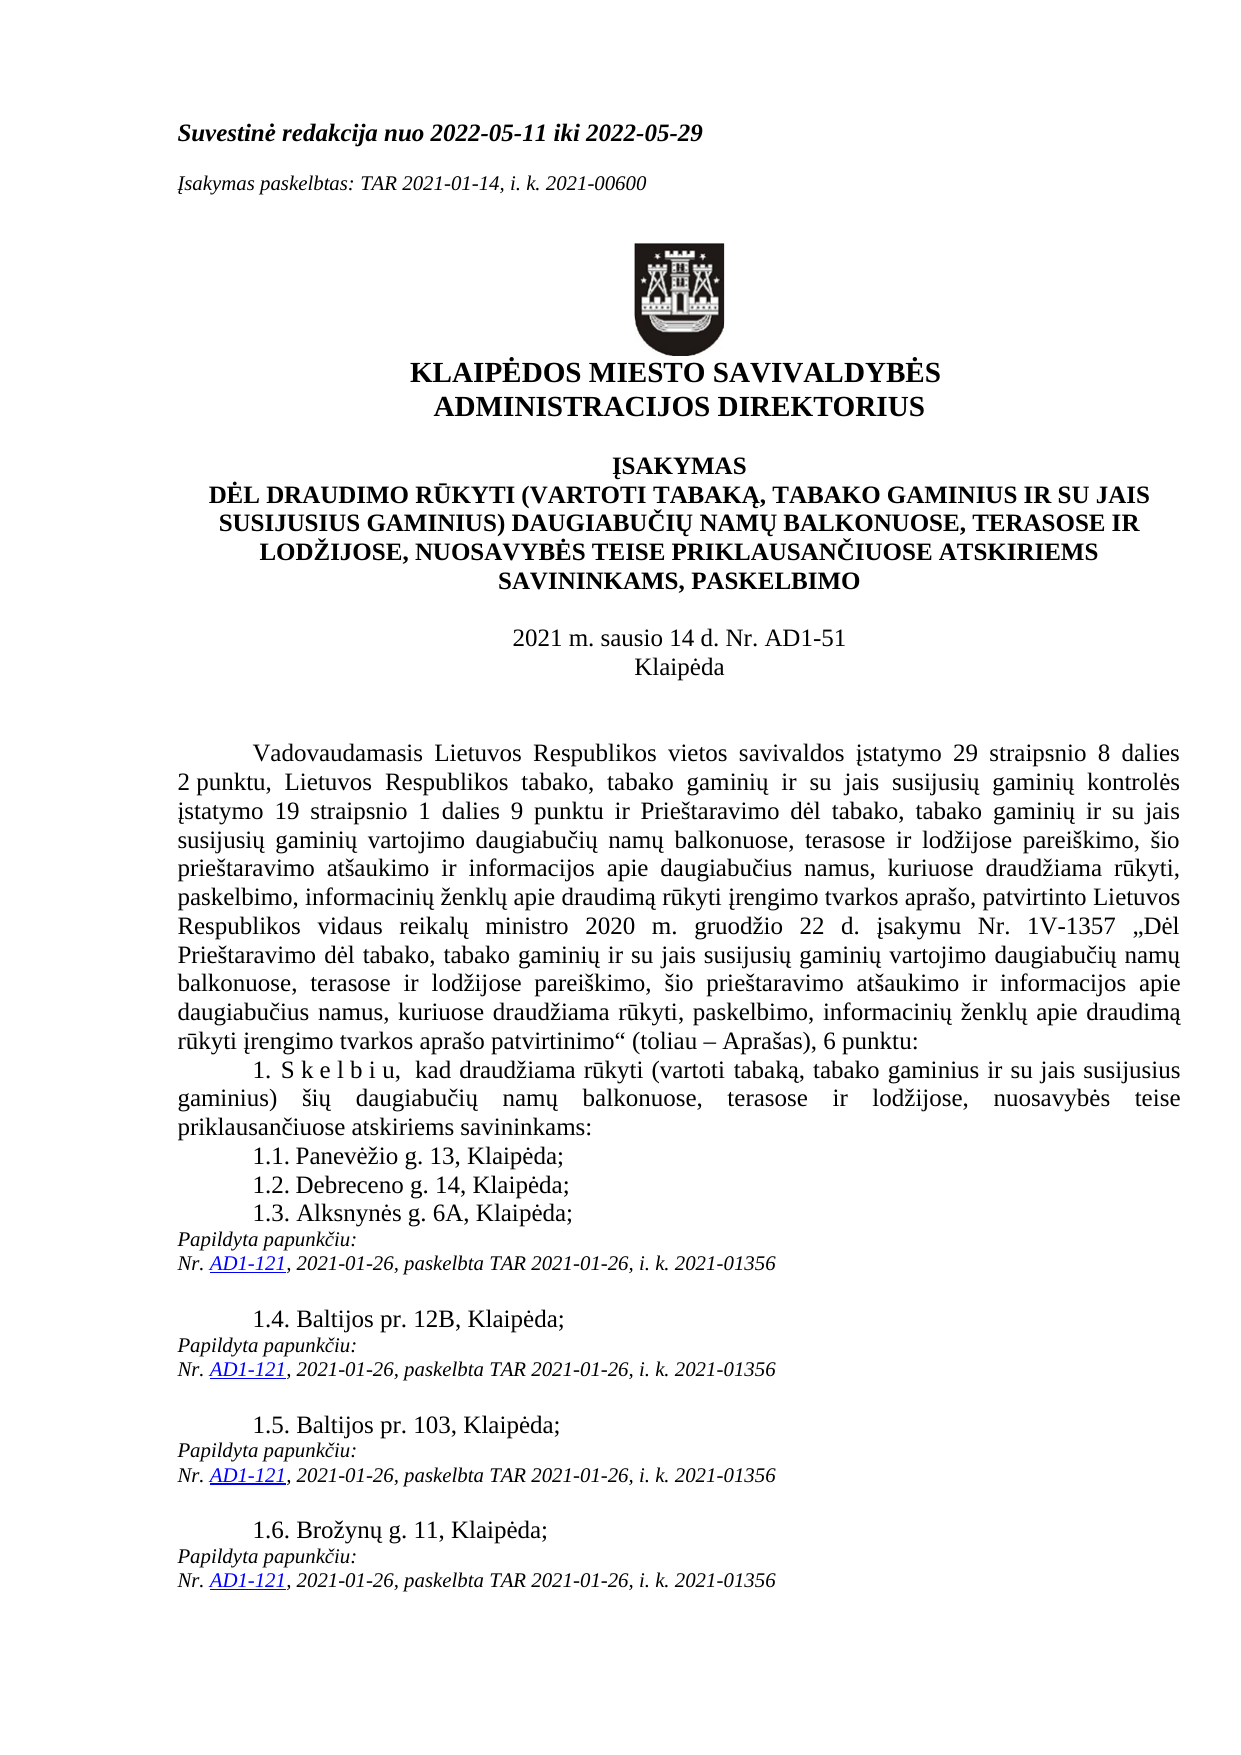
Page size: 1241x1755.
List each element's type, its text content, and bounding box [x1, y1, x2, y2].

text 1.4. Baltijos pr. 12B, Klaipėda; [177, 1304, 1181, 1333]
text KLAIPĖDOS MIESTO SAVIVALDYBĖS [177, 355, 1181, 389]
text Papildyta papunkčiu: [177, 1333, 1181, 1357]
text 1.1. Panevėžio g. 13, Klaipėda; [177, 1141, 1181, 1170]
text Klaipėda [177, 652, 1181, 681]
text Papildyta papunkčiu: [177, 1438, 1181, 1462]
text 1.6. Brožynų g. 11, Klaipėda; [177, 1515, 1181, 1544]
text Nr. AD1-121, 2021-01-26, paskelbta TAR 2021-01-26, i. k. 2021-01356 [177, 1357, 1181, 1381]
text Suvestinė redakcija nuo 2022-05-11 iki 2022-05-29 [177, 118, 1181, 147]
text Papildyta papunkčiu: [177, 1544, 1181, 1568]
text 2021 m. sausio 14 d. Nr. AD1-51 [177, 623, 1181, 652]
text Vadovaudamasis Lietuvos Respublikos vietos savivaldos įstatymo 29 straipsnio 8 dalies 2 punktu, Lietuvos Respublikos tabako, tabako gaminių ir su jais susijusių gaminių kontrolės įstatymo 19 straipsnio 1 dalies 9 punktu ir Prieštaravimo dėl tabako, tabako gaminių ir su jais susijusių gaminių vartojimo daugiabučių namų balkonuose, terasose ir lodžijose pareiškimo, šio prieštaravimo atšaukimo ir informacijos apie daugiabučius namus, kuriuose draudžiama rūkyti, paskelbimo, informacinių ženklų apie draudimą rūkyti įrengimo tvarkos aprašo, patvirtinto Lietuvos Respublikos vidaus reikalų ministro 2020 m. gruodžio 22 d. įsakymu Nr. 1V-1357 „Dėl Prieštaravimo dėl tabako, tabako gaminių ir su jais susijusių gaminių vartojimo daugiabučių namų balkonuose, terasose ir lodžijose pareiškimo, šio prieštaravimo atšaukimo ir informacijos apie daugiabučius namus, kuriuose draudžiama rūkyti, paskelbimo, informacinių ženklų apie draudimą rūkyti įrengimo tvarkos aprašo patvirtinimo“ (toliau – Aprašas), 6 punktu: [177, 738, 1181, 1055]
text 1.2. Debreceno g. 14, Klaipėda; [177, 1170, 1181, 1198]
text Įsakymas paskelbtas: TAR 2021-01-14, i. k. 2021-00600 [177, 171, 1181, 195]
text Nr. AD1-121, 2021-01-26, paskelbta TAR 2021-01-26, i. k. 2021-01356 [177, 1251, 1181, 1275]
text DĖL DRAUDIMO RŪKYTI (VARTOTI TABAKĄ, TABAKO GAMINIUS IR SU JAIS SUSIJUSIUS GAMINIUS) DAUGIABUČIŲ NAMŲ BALKONUOSE, TERASOSE IR LODŽIJOSE, NUOSAVYBĖS TEISE PRIKLAUSANČIUOSE ATSKIRIEMS SAVININKAMS, PASKELBIMO [177, 480, 1181, 595]
text 1.5. Baltijos pr. 103, Klaipėda; [177, 1410, 1181, 1438]
text 1. Skelbiu, kad draudžiama rūkyti (vartoti tabaką, tabako gaminius ir su jais susijusius gaminius) šių daugiabučių namų balkonuose, terasose ir lodžijose, nuosavybės teise priklausančiuose atskiriems savininkams: [177, 1055, 1181, 1141]
text Nr. AD1-121, 2021-01-26, paskelbta TAR 2021-01-26, i. k. 2021-01356 [177, 1568, 1181, 1592]
text ĮSAKYMAS [177, 451, 1181, 480]
text Nr. AD1-121, 2021-01-26, paskelbta TAR 2021-01-26, i. k. 2021-01356 [177, 1462, 1181, 1487]
text Papildyta papunkčiu: [177, 1227, 1181, 1251]
text ADMINISTRACIJOS DIREKTORIUS [177, 389, 1181, 422]
text 1.3. Alksnynės g. 6A, Klaipėda; [177, 1198, 1181, 1227]
